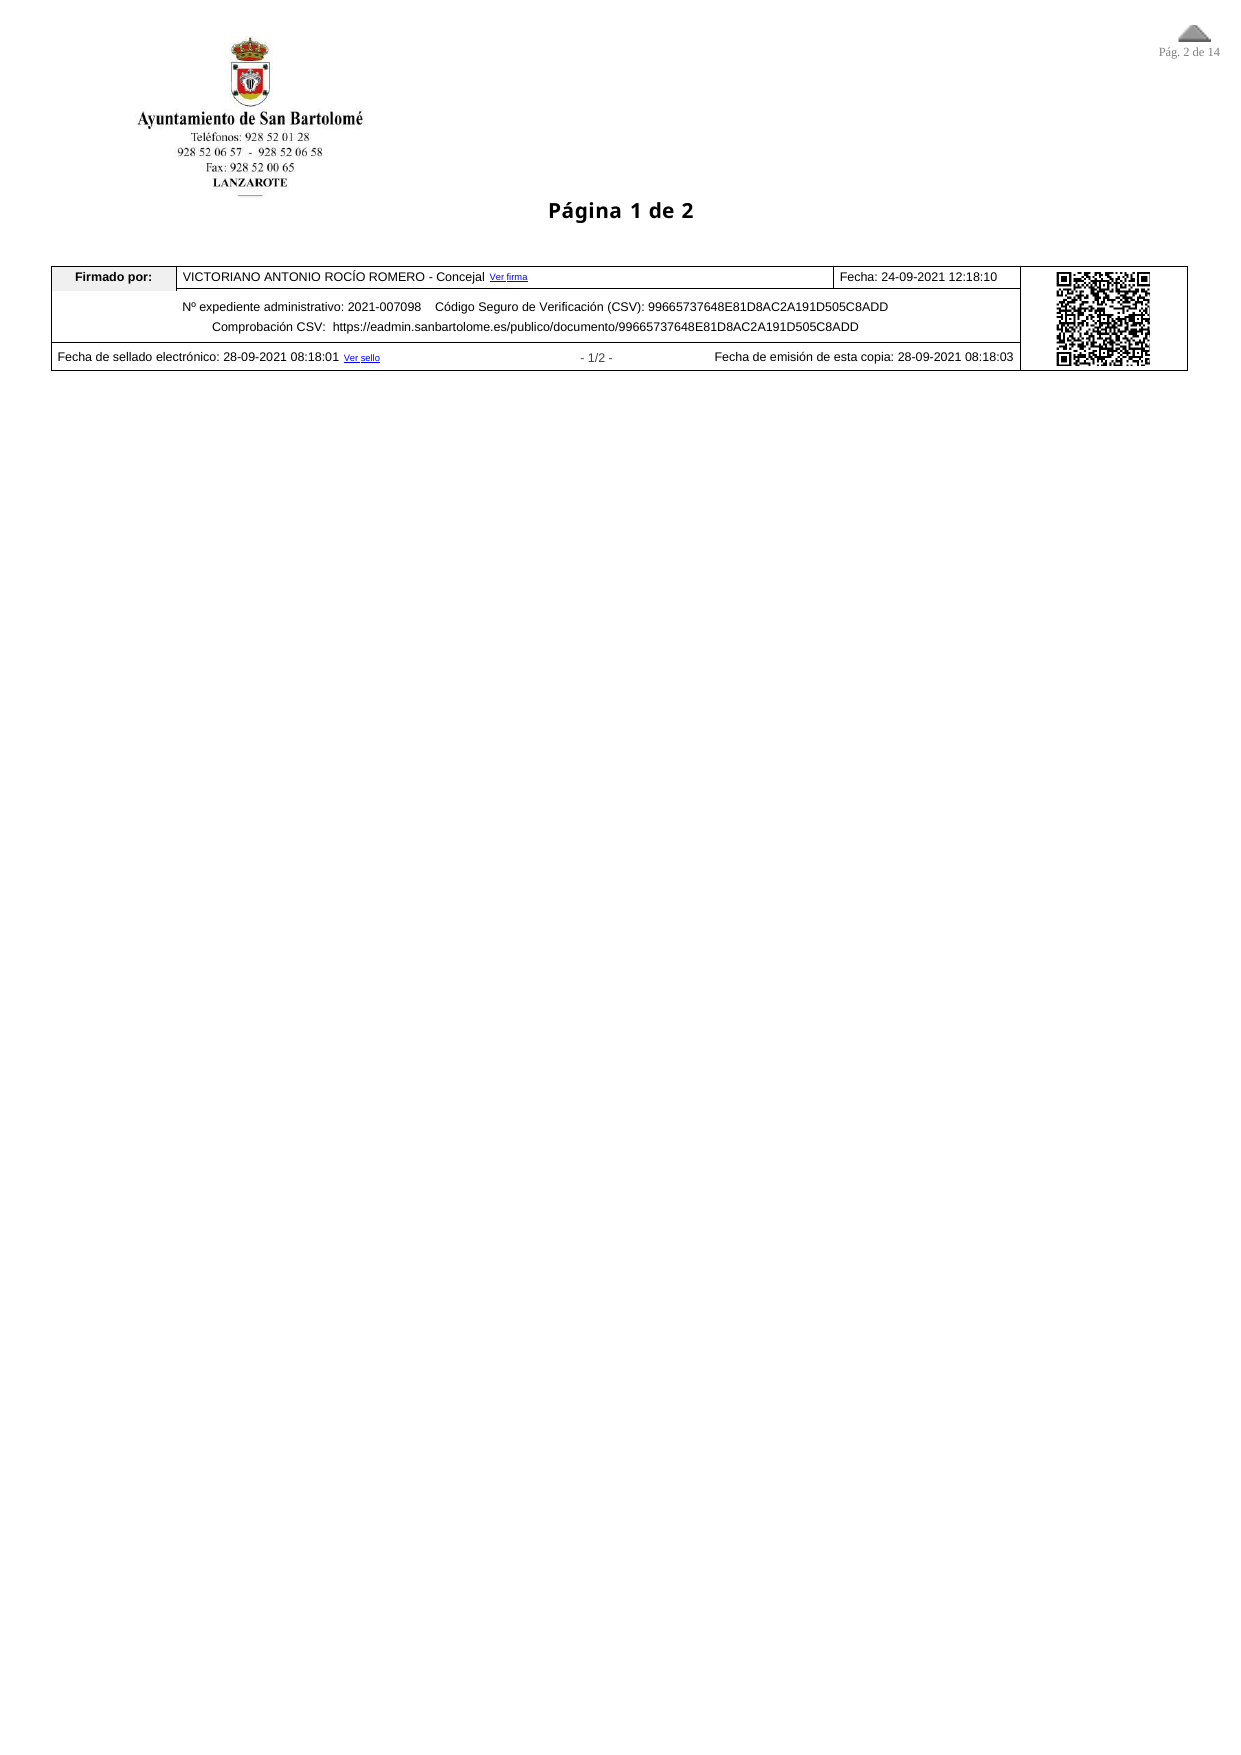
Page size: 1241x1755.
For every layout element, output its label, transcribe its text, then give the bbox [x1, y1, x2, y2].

table_cell Nº expediente administrativo: 2021-007098 Código Seguro de Verificación (CSV): 99665737648E81D8AC2A191D505C8ADD Comprobación CSV: https://eadmin.sanbartolome.es/publico/documento/99665737648E81D8AC2A191D505C8ADD [52, 289, 1020, 342]
table_header VICTORIANO ANTONIO ROCÍO ROMERO - Concejal Ver firma [177, 267, 833, 288]
picture [135, 36, 366, 198]
table_cell Fecha de sellado electrónico: 28-09-2021 08:18:01 Ver sello - 1/2 - Fecha de emisión de esta copia: 28-09-2021 08:18:03 [52, 343, 1020, 370]
picture [1177, 25, 1211, 42]
picture [1056, 272, 1150, 366]
table_header Firmado por: [52, 267, 176, 288]
table_header Fecha: 24-09-2021 12:18:10 [834, 267, 1020, 288]
text Página 1 de 2 [208, 196, 1033, 224]
table_header [1021, 267, 1187, 370]
